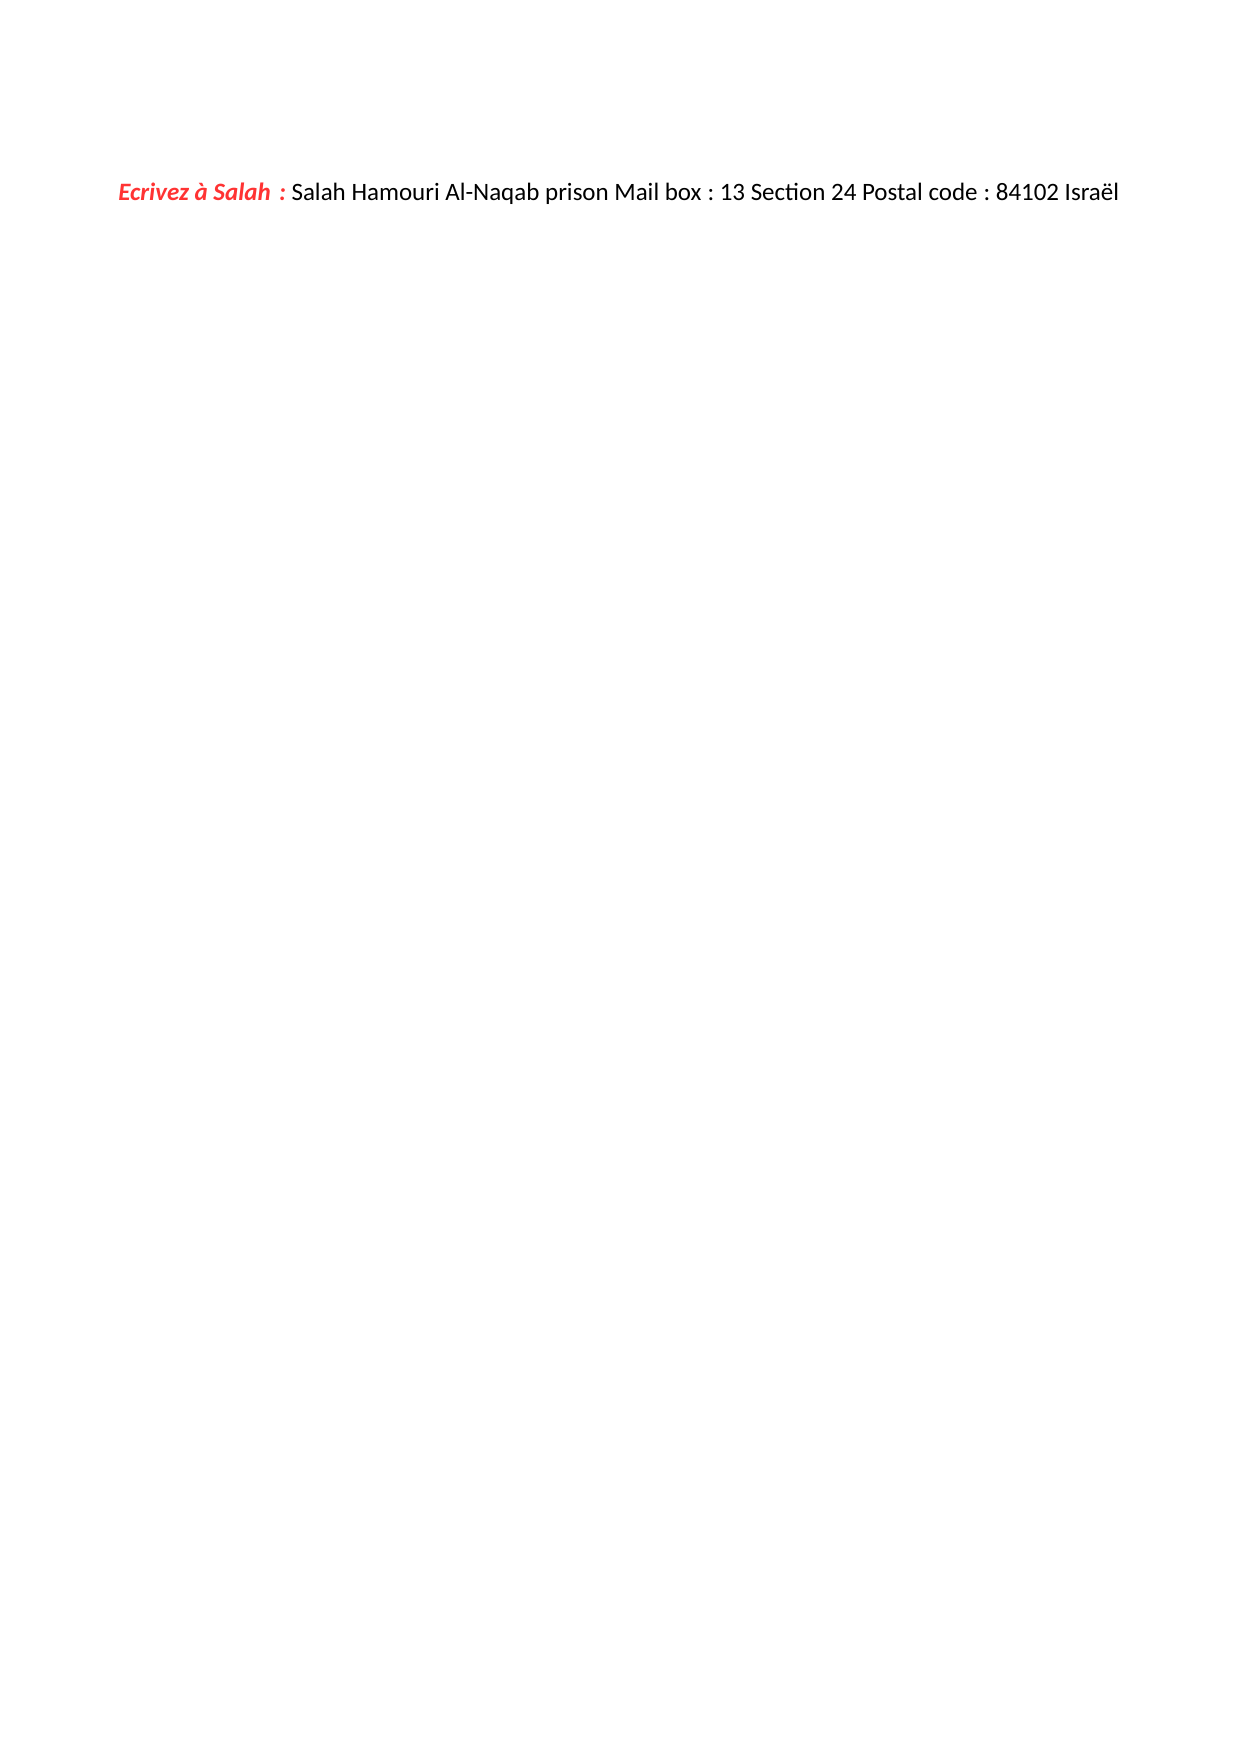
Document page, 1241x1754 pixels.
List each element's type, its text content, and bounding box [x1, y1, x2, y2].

text Ecrivez à Salah : Salah Hamouri Al-Naqab prison Mail box : 13 Section 24 Postal code : 84102 Israël [118, 176, 1122, 207]
